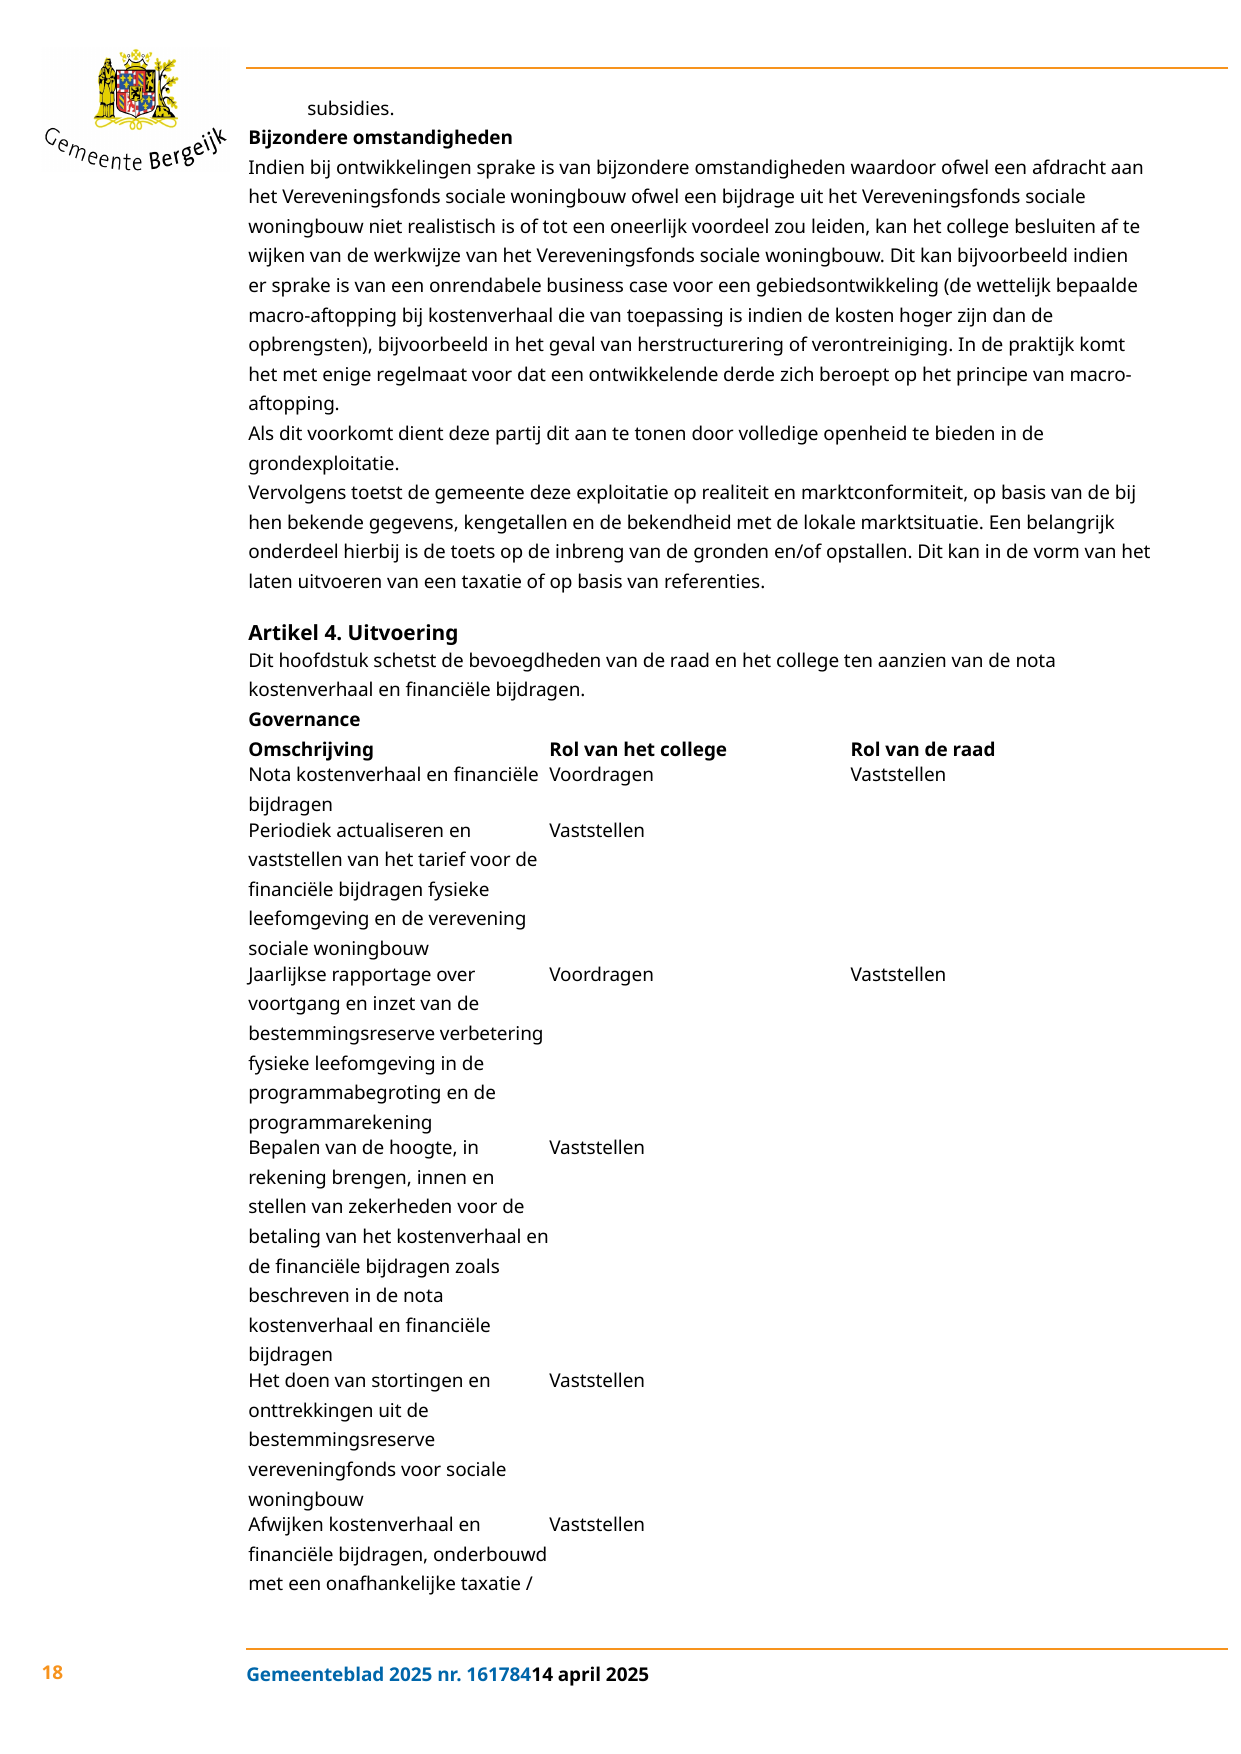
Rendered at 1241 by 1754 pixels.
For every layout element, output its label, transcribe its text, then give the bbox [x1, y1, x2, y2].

table_header Rol van de raad [850, 736, 1152, 762]
table_cell Bepalen van de hoogte, in rekening brengen, innen en stellen van zekerheden voor de betaling van het kostenverhaal en de financiële bijdragen zoals beschreven in de nota kostenverhaal en financiële bijdragen [248, 1135, 549, 1367]
table_cell Jaarlijkse rapportage over voortgang en inzet van de bestemmingsreserve verbetering fysieke leefomgeving in de programmabegroting en de programmarekening [248, 961, 549, 1134]
list subsidies. [248, 95, 1152, 121]
table_cell [850, 1368, 1152, 1511]
table_header Omschrijving [248, 736, 549, 762]
table_cell Het doen van stortingen en onttrekkingen uit de bestemmingsreserve vereveningfonds voor sociale woningbouw [248, 1368, 549, 1511]
table_cell Voordragen [549, 762, 850, 817]
text Bijzondere omstandigheden [248, 124, 1152, 150]
table_cell [850, 1135, 1152, 1367]
text Governance [248, 706, 1152, 732]
table_header Rol van het college [549, 736, 850, 762]
table_cell Periodiek actualiseren en vaststellen van het tarief voor de financiële bijdragen fysieke leefomgeving en de verevening sociale woningbouw [248, 817, 549, 961]
table_cell [850, 1511, 1152, 1596]
table_cell Afwijken kostenverhaal en financiële bijdragen, onderbouwd met een onafhankelijke taxatie / [248, 1511, 549, 1596]
table_cell Vaststellen [549, 817, 850, 961]
picture [41, 47, 231, 172]
table_cell Vaststellen [549, 1368, 850, 1511]
text Als dit voorkomt dient deze partij dit aan te tonen door volledige openheid te bieden in de grondexploitatie. [248, 420, 1152, 476]
text Indien bij ontwikkelingen sprake is van bijzondere omstandigheden waardoor ofwel een afdracht aan het Vereveningsfonds sociale woningbouw ofwel een bijdrage uit het Vereveningsfonds sociale [248, 154, 1152, 209]
table_cell Voordragen [549, 961, 850, 1134]
table_cell Vaststellen [549, 1135, 850, 1367]
table_cell Vaststellen [549, 1511, 850, 1596]
table_cell Vaststellen [850, 961, 1152, 1134]
text Vervolgens toetst de gemeente deze exploitatie op realiteit en marktconformiteit, op basis van de bij hen bekende gegevens, kengetallen en de bekendheid met de lokale marktsituatie. Een belangrijk onderdeel hierbij is de toets op de inbreng van de gronden en/of opstallen. Dit kan in de vorm van het laten uitvoeren van een taxatie of op basis van referenties. [248, 479, 1152, 594]
table_cell Nota kostenverhaal en financiële bijdragen [248, 762, 549, 817]
text woningbouw niet realistisch is of tot een oneerlijk voordeel zou leiden, kan het college besluiten af te wijken van de werkwijze van het Vereveningsfonds sociale woningbouw. Dit kan bijvoorbeeld indien er sprake is van een onrendabele business case voor een gebiedsontwikkeling (de wettelijk bepaalde macro-aftopping bij kostenverhaal die van toepassing is indien de kosten hoger zijn dan de opbrengsten), bijvoorbeeld in het geval van herstructurering of verontreiniging. In de praktijk komt het met enige regelmaat voor dat een ontwikkelende derde zich beroept op het principe van macro-aftopping. [248, 213, 1152, 416]
table_cell [850, 817, 1152, 961]
table_cell Vaststellen [850, 762, 1152, 817]
text Artikel 4. Uitvoering [248, 618, 1152, 647]
text Dit hoofdstuk schetst de bevoegdheden van de raad en het college ten aanzien van de nota kostenverhaal en financiële bijdragen. [248, 647, 1152, 702]
